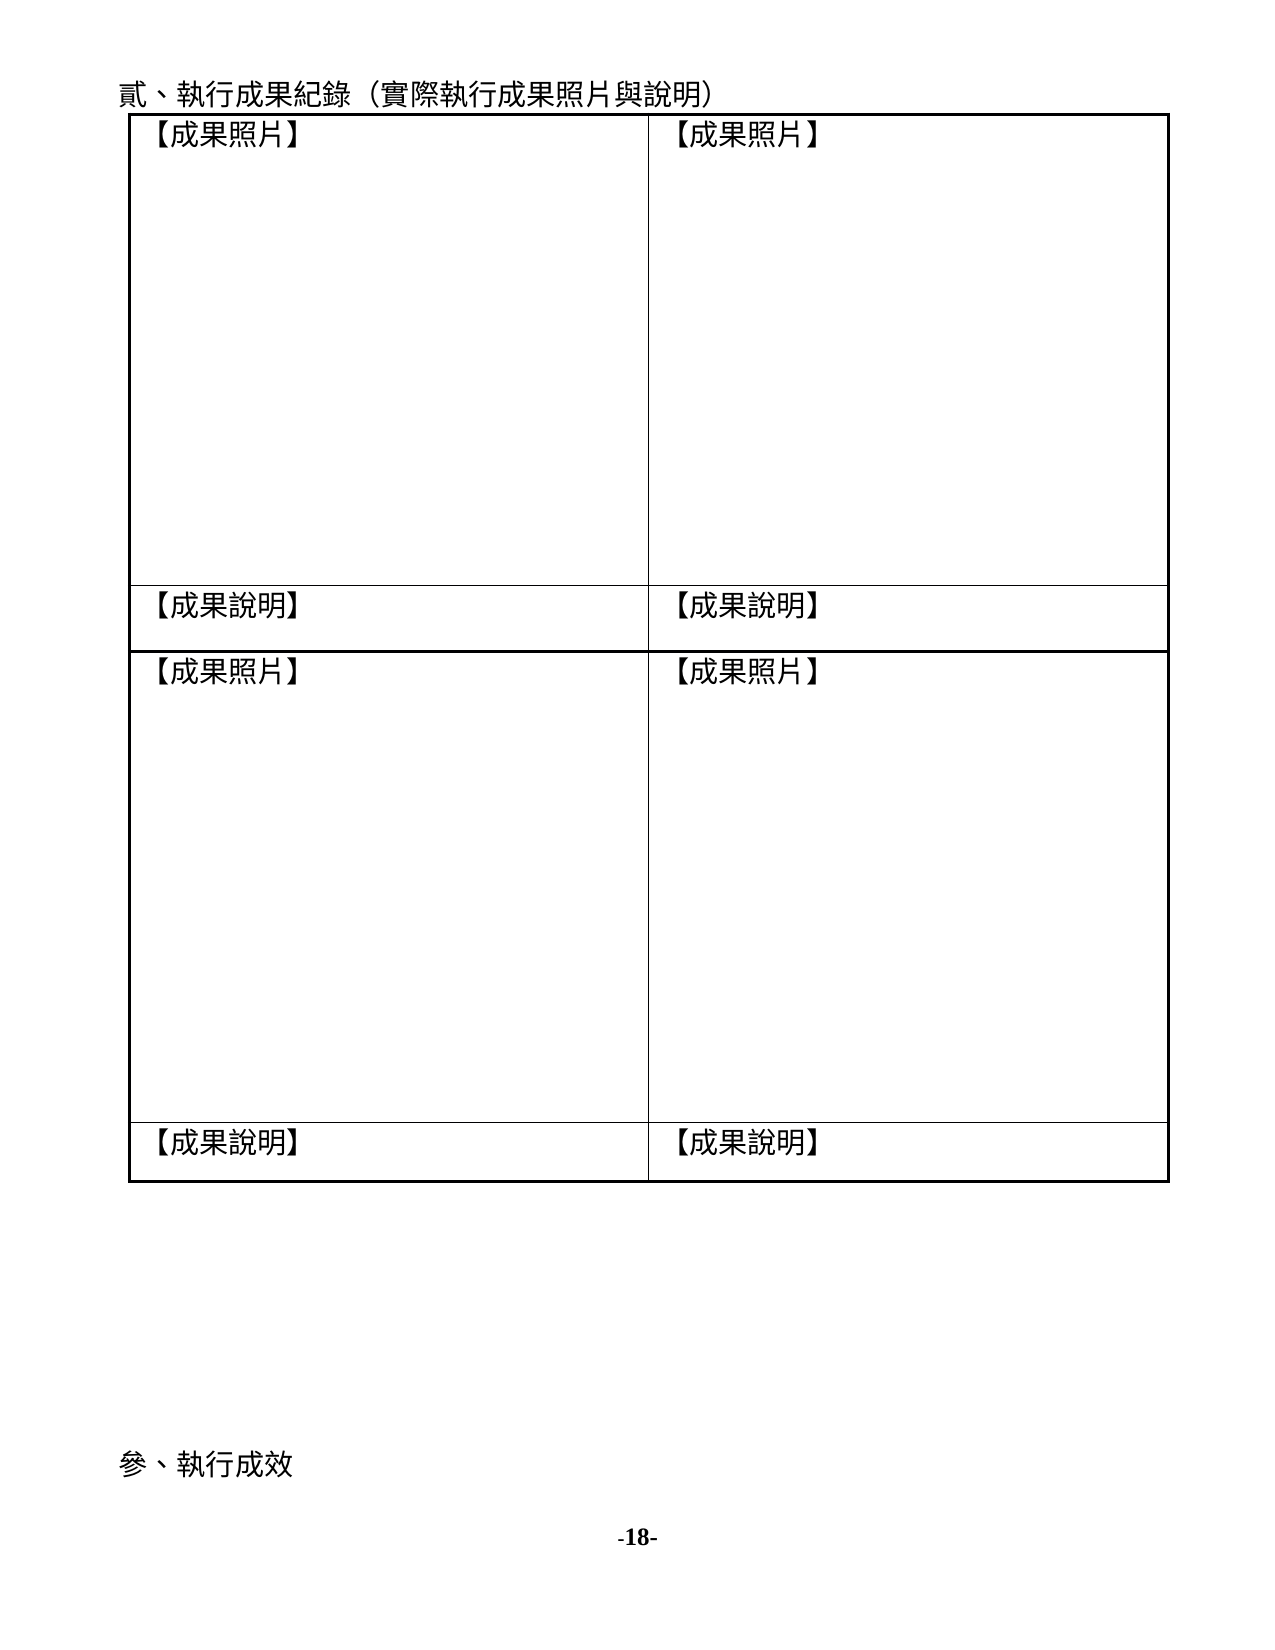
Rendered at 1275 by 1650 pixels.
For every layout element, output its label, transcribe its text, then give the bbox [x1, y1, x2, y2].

table_cell 【成果說明】 [131, 586, 648, 650]
text 貳、執行成果紀錄（實際執行成果照片與說明） [118, 75, 1157, 112]
table_cell 【成果說明】 [131, 1123, 648, 1180]
table_cell 【成果照片】 [131, 653, 648, 1122]
table_cell 【成果照片】 [649, 653, 1167, 1122]
table_cell 【成果說明】 [649, 586, 1167, 650]
table_header 【成果照片】 [131, 116, 648, 585]
table_cell 【成果說明】 [649, 1123, 1167, 1180]
text 參、執行成效 [118, 1446, 1157, 1483]
table_header 【成果照片】 [649, 116, 1167, 585]
